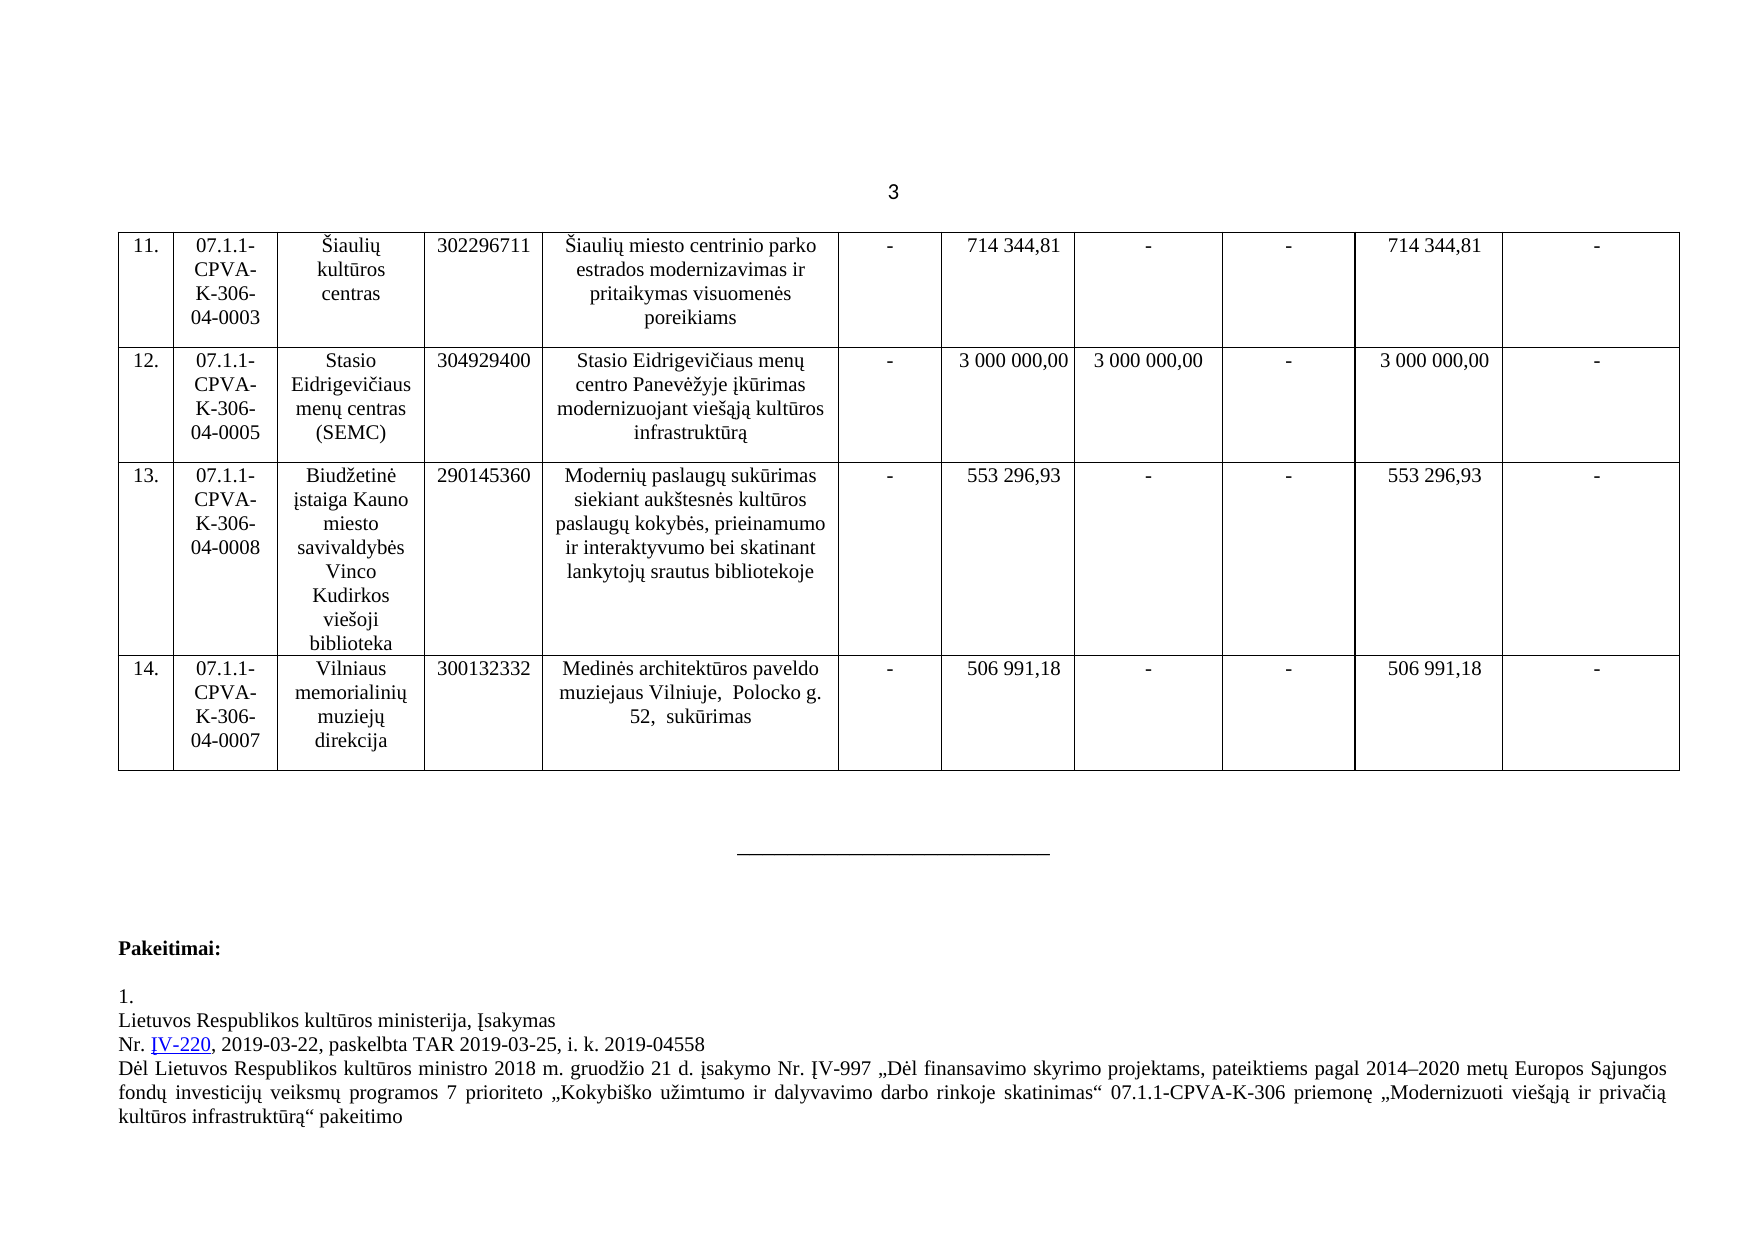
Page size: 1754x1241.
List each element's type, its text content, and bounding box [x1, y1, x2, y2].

table_cell - [1223, 233, 1354, 347]
table_cell 11. [119, 233, 173, 347]
table_cell 290145360 [425, 463, 542, 655]
text Dėl Lietuvos Respublikos kultūros ministro 2018 m. gruodžio 21 d. įsakymo Nr. ĮV-997 „Dėl finansavimo skyrimo projektams, pateiktiems pagal 2014–2020 metų Europos Sąjungos fondų investicijų veiksmų programos 7 prioriteto „Kokybiško užimtumo ir dalyvavimo darbo rinkoje skatinimas“ 07.1.1-CPVA-K-306 priemonę „Modernizuoti viešąją ir privačią kultūros infrastruktūrą“ pakeitimo [118, 1056, 1668, 1128]
table_cell - [839, 656, 941, 770]
table_cell - [1075, 463, 1222, 655]
table_cell 553 296,93 [942, 463, 1074, 655]
table_cell 07.1.1-CPVA-K-306-04-0007 [174, 656, 277, 770]
table_cell - [839, 233, 941, 347]
table_cell 300132332 [425, 656, 542, 770]
table_cell 714 344,81 [1356, 233, 1502, 347]
table_cell 12. [119, 348, 173, 462]
table_cell 506 991,18 [1356, 656, 1502, 770]
table_cell 07.1.1-CPVA-K-306-04-0005 [174, 348, 277, 462]
table_cell - [1223, 348, 1354, 462]
table_cell Stasio Eidrigevičiaus menų centro Panevėžyje įkūrimas modernizuojant viešąją kultūros infrastruktūrą [543, 348, 838, 462]
table_cell Modernių paslaugų sukūrimas siekiant aukštesnės kultūros paslaugų kokybės, prieinamumo ir interaktyvumo bei skatinant lankytojų srautus bibliotekoje [543, 463, 838, 655]
table_cell 3 000 000,00 [1356, 348, 1502, 462]
table_cell 553 296,93 [1356, 463, 1502, 655]
text Nr. ĮV-220, 2019-03-22, paskelbta TAR 2019-03-25, i. k. 2019-04558 [118, 1032, 1668, 1056]
table_cell 07.1.1-CPVA-K-306-04-0008 [174, 463, 277, 655]
table_cell - [839, 348, 941, 462]
table_cell 3 000 000,00 [1075, 348, 1222, 462]
table_cell 304929400 [425, 348, 542, 462]
text Lietuvos Respublikos kultūros ministerija, Įsakymas [118, 1008, 1668, 1032]
table_cell Medinės architektūros paveldo muziejaus Vilniuje, Polocko g. 52, sukūrimas [543, 656, 838, 770]
text _________________________ [118, 829, 1668, 857]
text Pakeitimai: [118, 936, 1668, 960]
table_cell - [1223, 656, 1354, 770]
table_cell 302296711 [425, 233, 542, 347]
table_cell Šiaulių kultūros centras [278, 233, 424, 347]
table_cell 14. [119, 656, 173, 770]
table_cell Šiaulių miesto centrinio parko estrados modernizavimas ir pritaikymas visuomenės poreikiams [543, 233, 838, 347]
table_cell - [1075, 656, 1222, 770]
table_cell 506 991,18 [942, 656, 1074, 770]
table_cell 13. [119, 463, 173, 655]
table_cell Vilniaus memorialinių muziejų direkcija [278, 656, 424, 770]
table_cell - [839, 463, 941, 655]
table_cell - [1075, 233, 1222, 347]
text 1. [118, 984, 1668, 1008]
table_cell Stasio Eidrigevičiaus menų centras (SEMC) [278, 348, 424, 462]
table_cell Biudžetinė įstaiga Kauno miesto savivaldybės Vinco Kudirkos viešoji biblioteka [278, 463, 424, 655]
table_cell - [1223, 463, 1354, 655]
table_cell 714 344,81 [942, 233, 1074, 347]
table_cell - [1503, 348, 1679, 462]
table_cell 07.1.1-CPVA-K-306-04-0003 [174, 233, 277, 347]
table_cell 3 000 000,00 [942, 348, 1074, 462]
table_cell - [1503, 233, 1679, 347]
table_cell - [1503, 463, 1679, 655]
table_cell - [1503, 656, 1679, 770]
